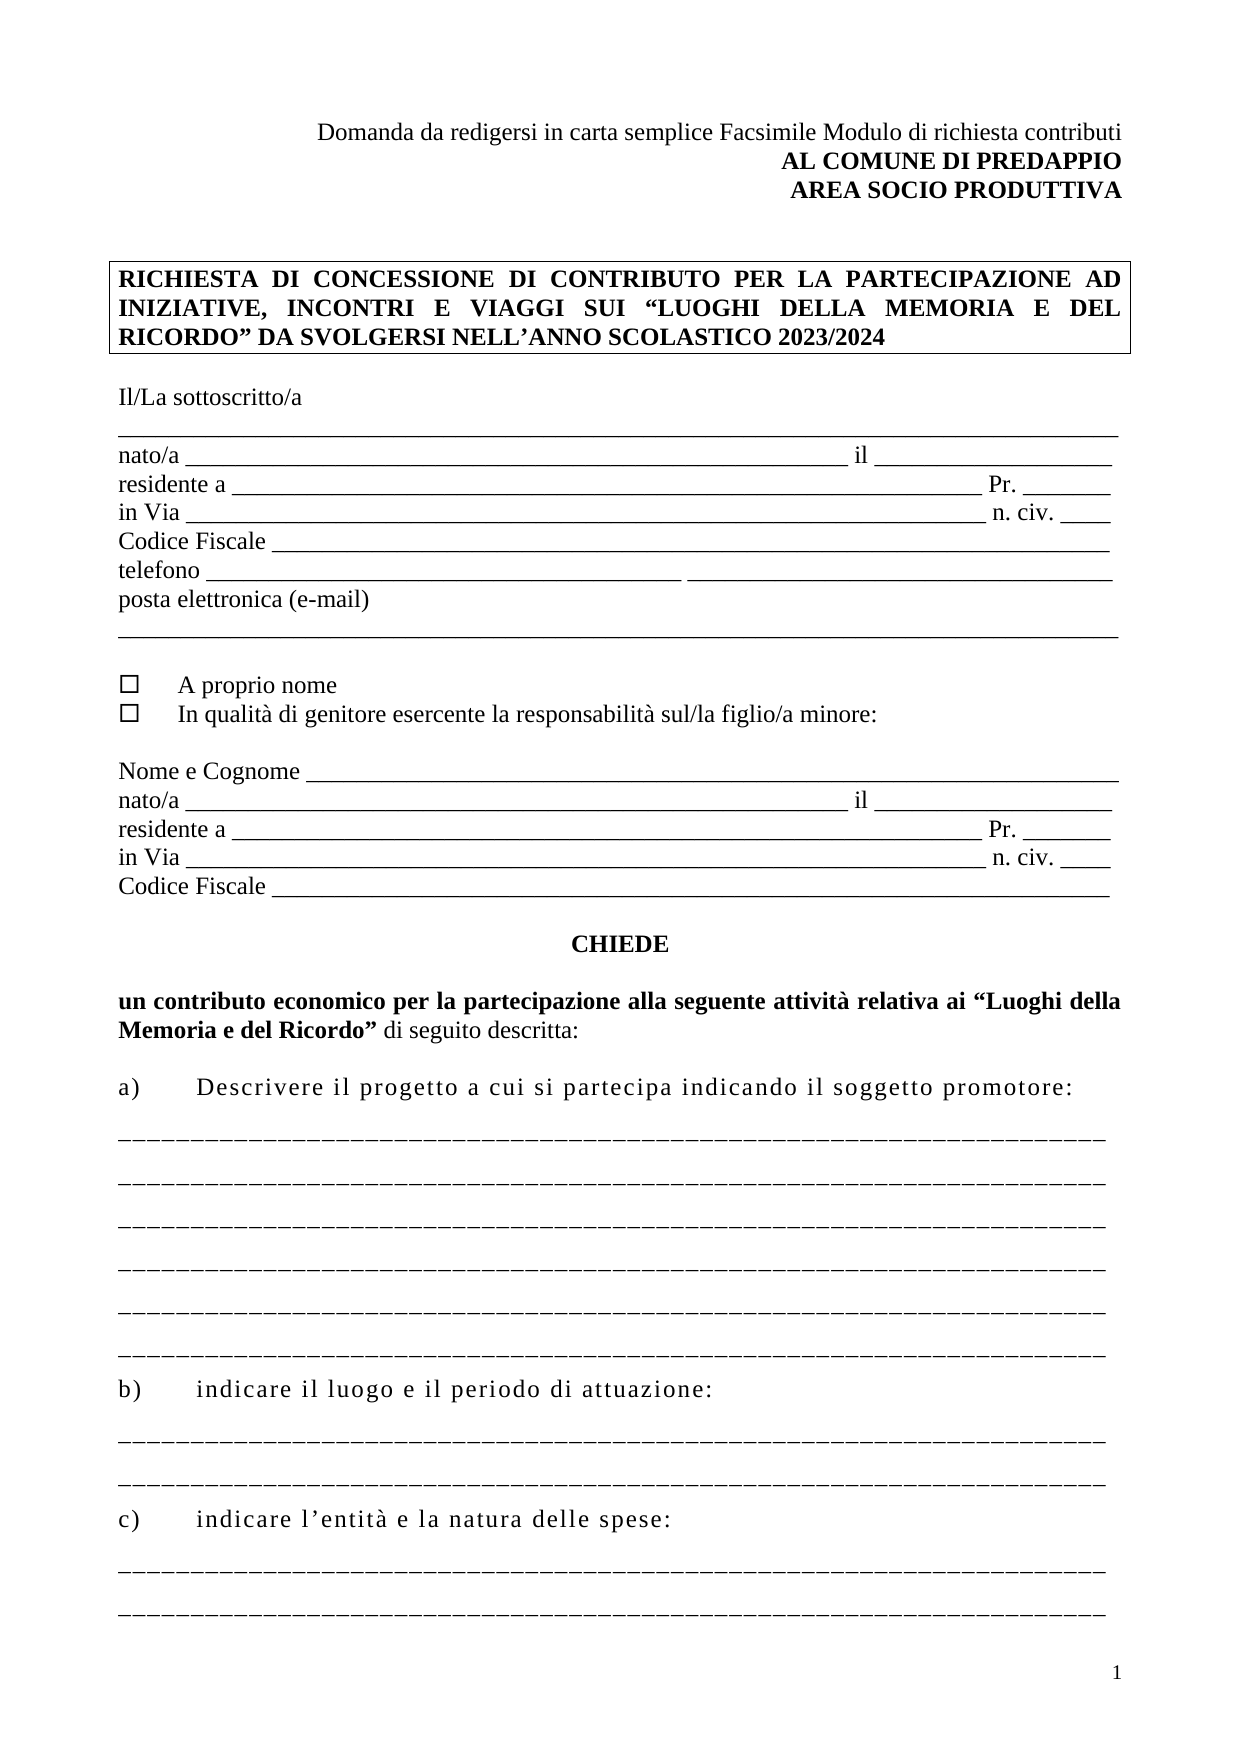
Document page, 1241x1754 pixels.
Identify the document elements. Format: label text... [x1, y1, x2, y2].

list In qualità di genitore esercente la responsabilità sul/la figlio/a minore: [118, 699, 1122, 727]
text Domanda da redigersi in carta semplice Facsimile Modulo di richiesta contributi [118, 117, 1122, 146]
text in Via ________________________________________________________________ n. civ. ____ [118, 497, 1122, 526]
list A proprio nome [118, 670, 1122, 699]
text Codice Fiscale ___________________________________________________________________ [118, 871, 1122, 900]
text un contributo economico per la partecipazione alla seguente attività relativa ai “Luoghi della Memoria e del Ricordo” di seguito descritta: [118, 986, 1122, 1044]
text residente a ____________________________________________________________ Pr. _______ [118, 469, 1122, 497]
text nato/a _____________________________________________________ il ___________________ [118, 440, 1122, 469]
text AREA SOCIO PRODUTTIVA [118, 175, 1122, 204]
text nato/a _____________________________________________________ il ___________________ [118, 785, 1122, 814]
text ________________________________________________________________________________________________________________________________________ [118, 1288, 1122, 1360]
text CHIEDE [118, 929, 1122, 957]
text residente a ____________________________________________________________ Pr. _______ [118, 814, 1122, 842]
text telefono ______________________________________ __________________________________ [118, 555, 1122, 584]
text AL COMUNE DI PREDAPPIO [118, 146, 1122, 175]
text ________________________________________________________________________________________________________________________________________________________________________________________________________________________________________________________________________________ [118, 1116, 1122, 1274]
text in Via ________________________________________________________________ n. civ. ____ [118, 842, 1122, 871]
text Codice Fiscale ___________________________________________________________________ [118, 526, 1122, 555]
list Descrivere il progetto a cui si partecipa indicando il soggetto promotore: [118, 1072, 1122, 1101]
text ________________________________________________________________________________________________________________________________________ [118, 1417, 1122, 1489]
subtitle RICHIESTA DI CONCESSIONE DI CONTRIBUTO PER LA PARTECIPAZIONE AD INIZIATIVE, INCONTRI E VIAGGI SUI “LUOGHI DELLA MEMORIA E DEL RICORDO” DA SVOLGERSI NELL’ANNO SCOLASTICO 2023/2024 [110, 262, 1130, 353]
text Nome e Cognome _________________________________________________________________ [118, 756, 1122, 785]
text posta elettronica (e-mail) ________________________________________________________________________________ [118, 584, 1122, 641]
list indicare l’entità e la natura delle spese: [118, 1504, 1122, 1532]
list indicare il luogo e il periodo di attuazione: [118, 1374, 1122, 1403]
text Il/La sottoscritto/a ________________________________________________________________________________ [118, 382, 1122, 440]
text ________________________________________________________________________________________________________________________________________ [118, 1547, 1122, 1619]
